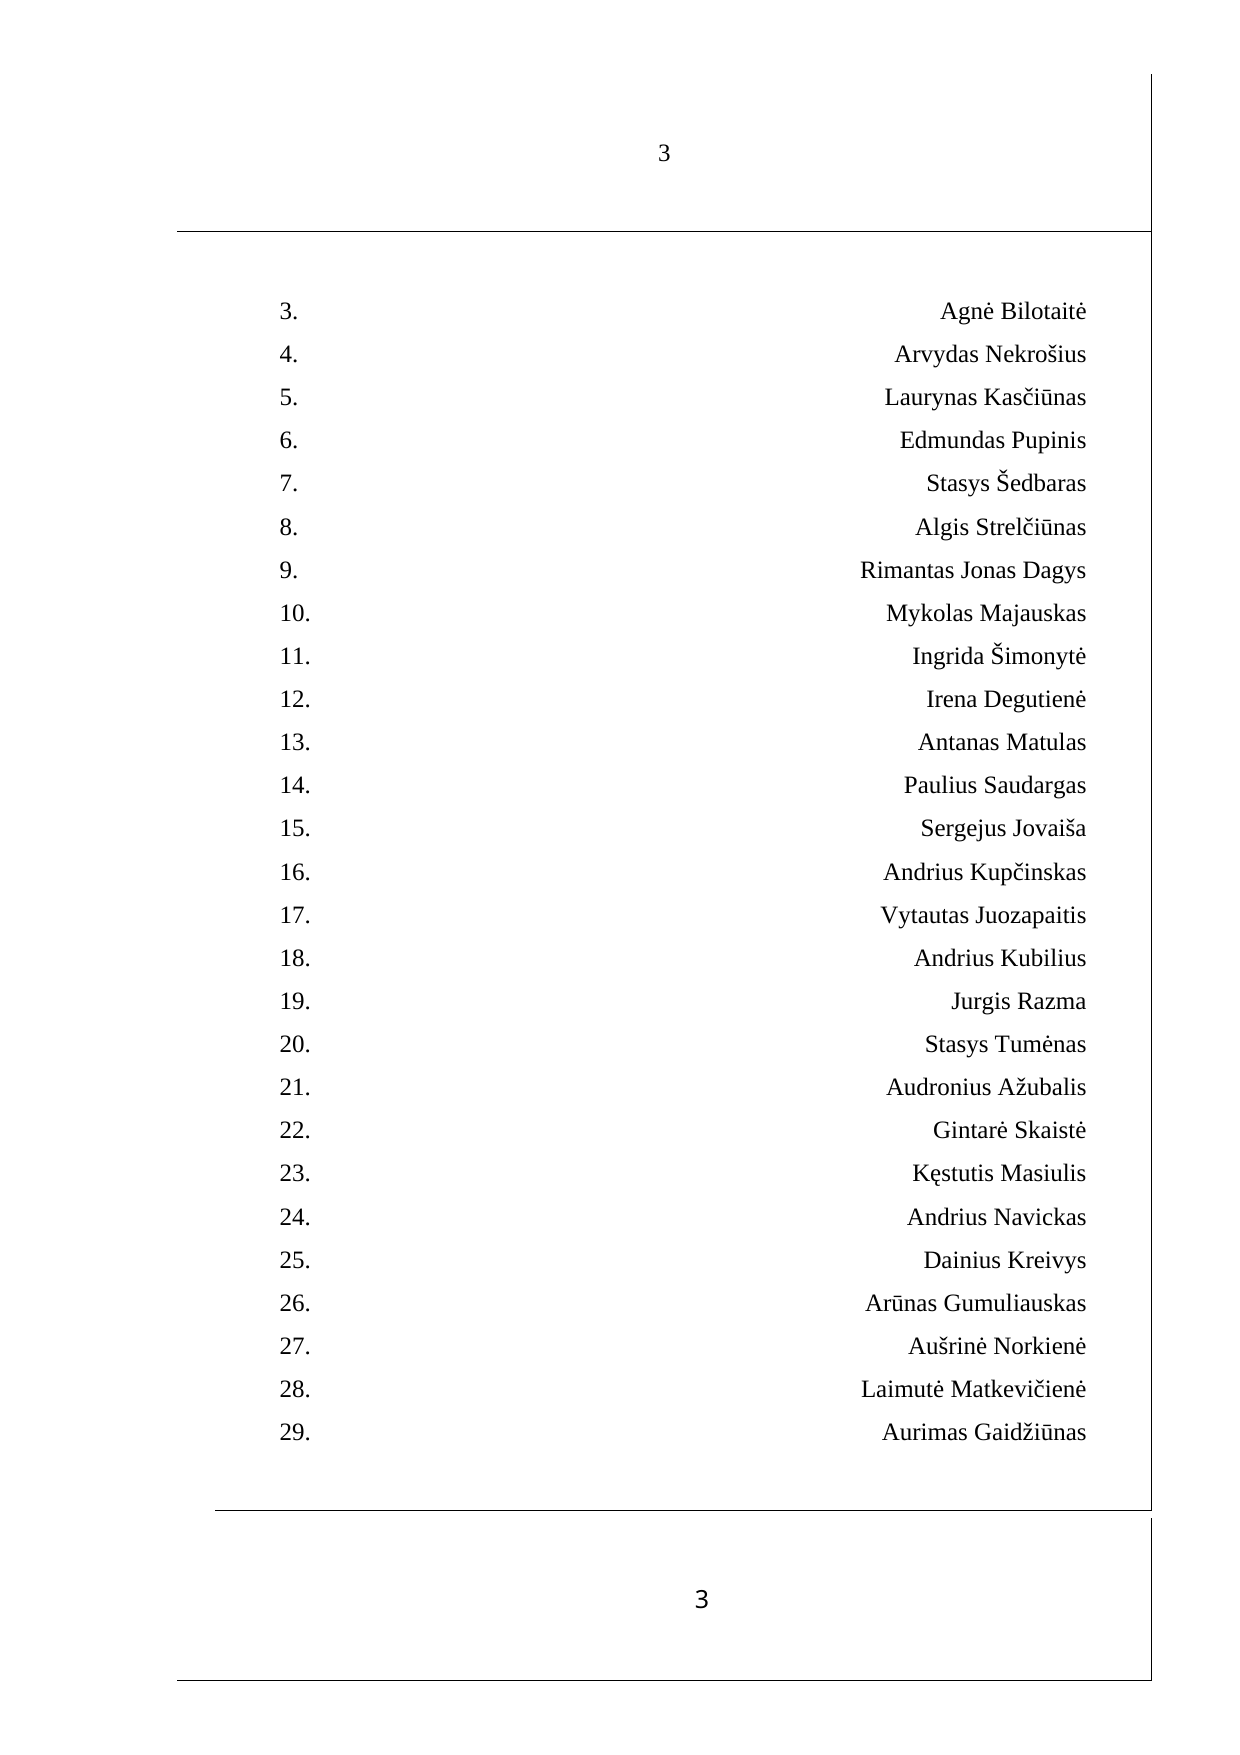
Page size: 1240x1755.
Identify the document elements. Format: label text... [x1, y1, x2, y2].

text 12. Irena Degutienė [215, 619, 1151, 663]
text 3. Agnė Bilotaitė [215, 231, 1151, 274]
text 21. Audronius Ažubalis [215, 1008, 1151, 1051]
text 7. Stasys Šedbaras [215, 404, 1151, 447]
text 27. Aušrinė Norkienė [215, 1266, 1151, 1309]
text 10. Mykolas Majauskas [215, 533, 1151, 576]
text 24. Andrius Navickas [215, 1137, 1151, 1180]
text 22. Gintarė Skaistė [215, 1051, 1151, 1094]
text 15. Sergejus Jovaiša [215, 749, 1151, 792]
text 19. Jurgis Razma [215, 921, 1151, 964]
text 29. Aurimas Gaidžiūnas [215, 1353, 1151, 1510]
text 18. Andrius Kubilius [215, 878, 1151, 921]
text 20. Stasys Tumėnas [215, 964, 1151, 1008]
text 23. Kęstutis Masiulis [215, 1094, 1151, 1137]
text 16. Andrius Kupčinskas [215, 792, 1151, 835]
text 17. Vytautas Juozapaitis [215, 835, 1151, 878]
text 9. Rimantas Jonas Dagys [215, 490, 1151, 533]
text 6. Edmundas Pupinis [215, 361, 1151, 404]
text 8. Algis Strelčiūnas [215, 447, 1151, 490]
text 13. Antanas Matulas [215, 663, 1151, 706]
text 14. Paulius Saudargas [215, 706, 1151, 749]
text 5. Laurynas Kasčiūnas [215, 318, 1151, 361]
text 25. Dainius Kreivys [215, 1180, 1151, 1223]
text 28. Laimutė Matkevičienė [215, 1309, 1151, 1353]
text 26. Arūnas Gumuliauskas [215, 1223, 1151, 1266]
text 11. Ingrida Šimonytė [215, 576, 1151, 619]
text 4. Arvydas Nekrošius [215, 274, 1151, 318]
